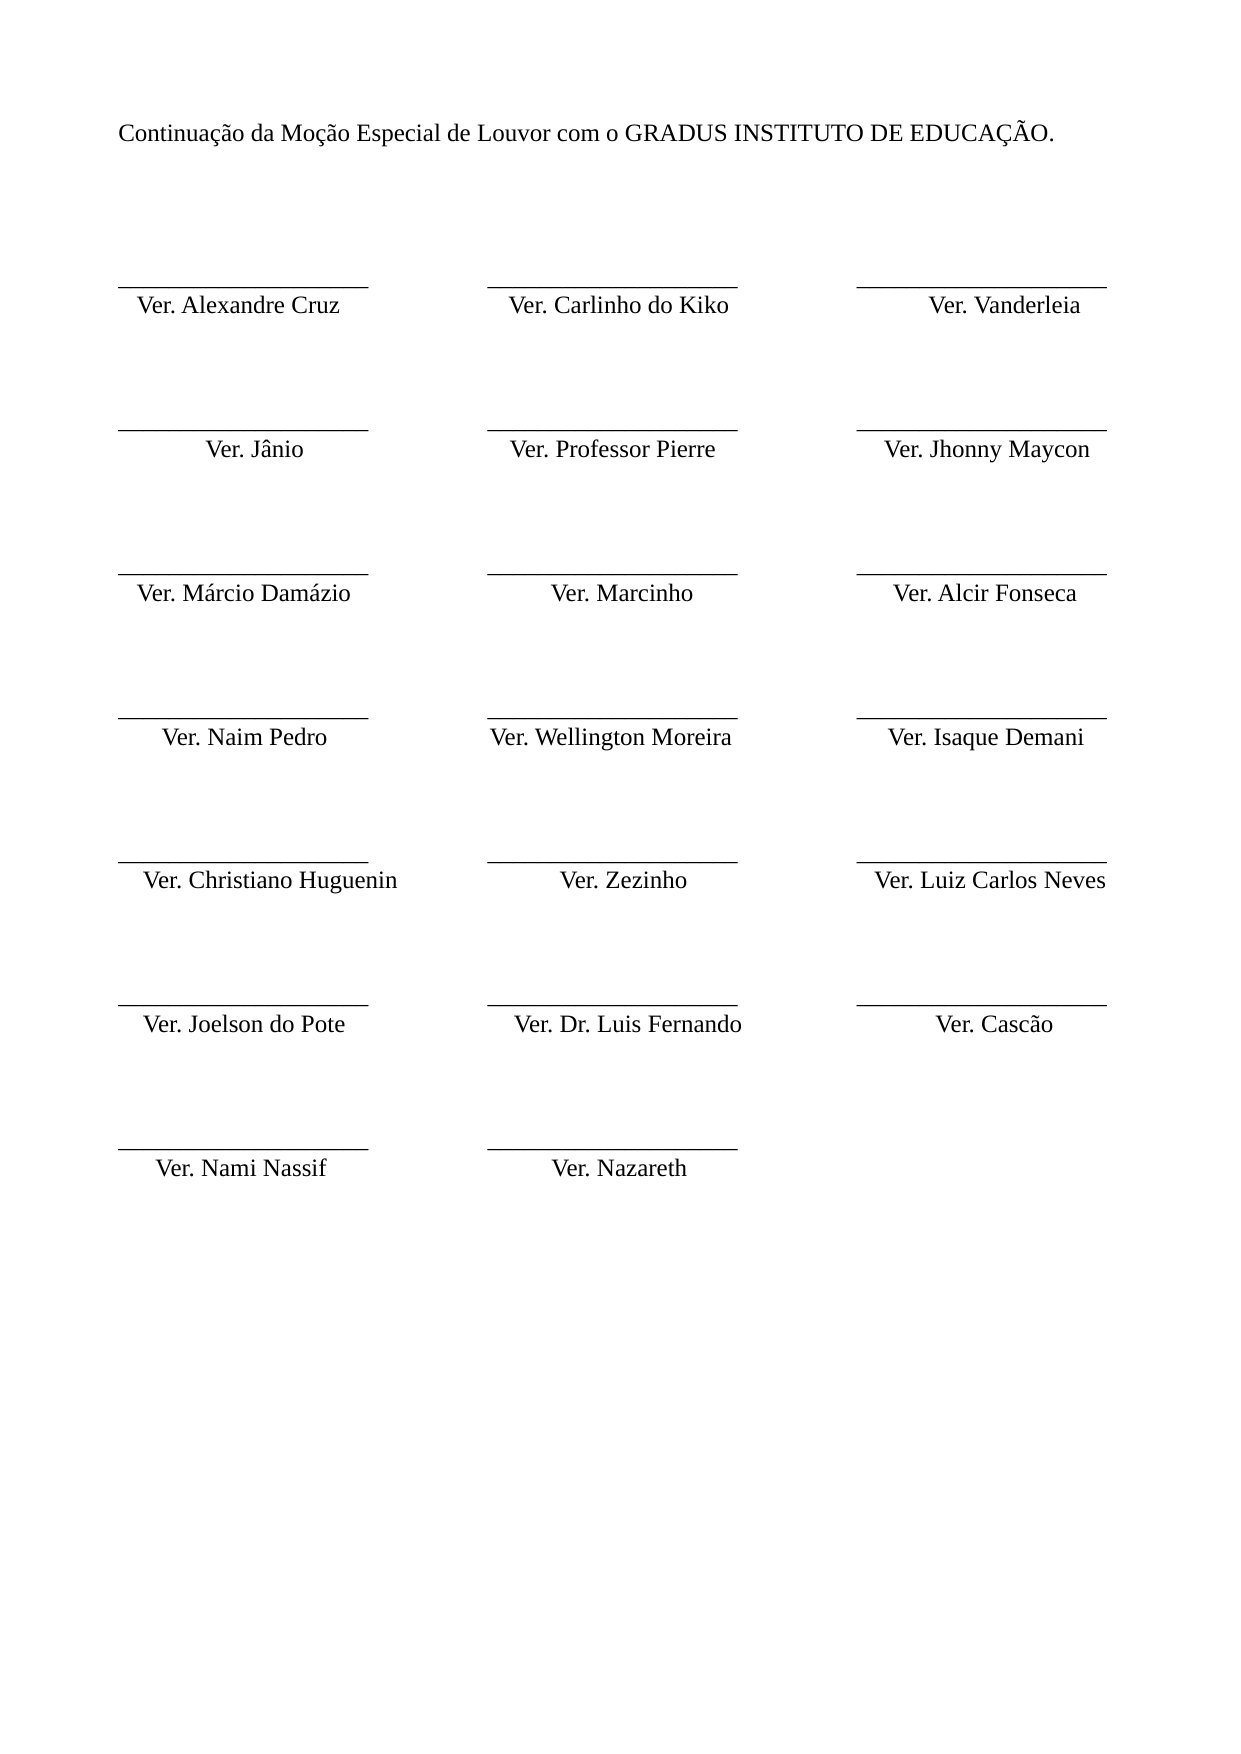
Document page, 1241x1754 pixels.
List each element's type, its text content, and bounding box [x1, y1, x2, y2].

text Ver. Christiano Huguenin Ver. Zezinho Ver. Luiz Carlos Neves [118, 866, 1122, 894]
text Ver. Nami Nassif Ver. Nazareth [118, 1153, 1122, 1182]
text Ver. Naim Pedro Ver. Wellington Moreira Ver. Isaque Demani [118, 722, 1122, 751]
text ____________________ ____________________ ____________________ [118, 981, 1122, 1009]
text ____________________ ____________________ ____________________ Ver. Alexandre Cruz Ver. Carlinho do Kiko Ver. Vanderleia [118, 262, 1122, 319]
text ____________________ ____________________ ____________________ [118, 837, 1122, 866]
text ____________________ ____________________ ____________________ [118, 549, 1122, 578]
text Continuação da Moção Especial de Louvor com o GRADUS INSTITUTO DE EDUCAÇÃO. [118, 118, 1122, 147]
text Ver. Jânio Ver. Professor Pierre Ver. Jhonny Maycon [118, 434, 1122, 463]
text ____________________ ____________________ ____________________ [118, 406, 1122, 434]
text Ver. Márcio Damázio Ver. Marcinho Ver. Alcir Fonseca [118, 578, 1122, 607]
text ____________________ ____________________ ____________________ [118, 693, 1122, 722]
text Ver. Joelson do Pote Ver. Dr. Luis Fernando Ver. Cascão [118, 1009, 1122, 1038]
text ____________________ ____________________ [118, 1124, 1122, 1153]
